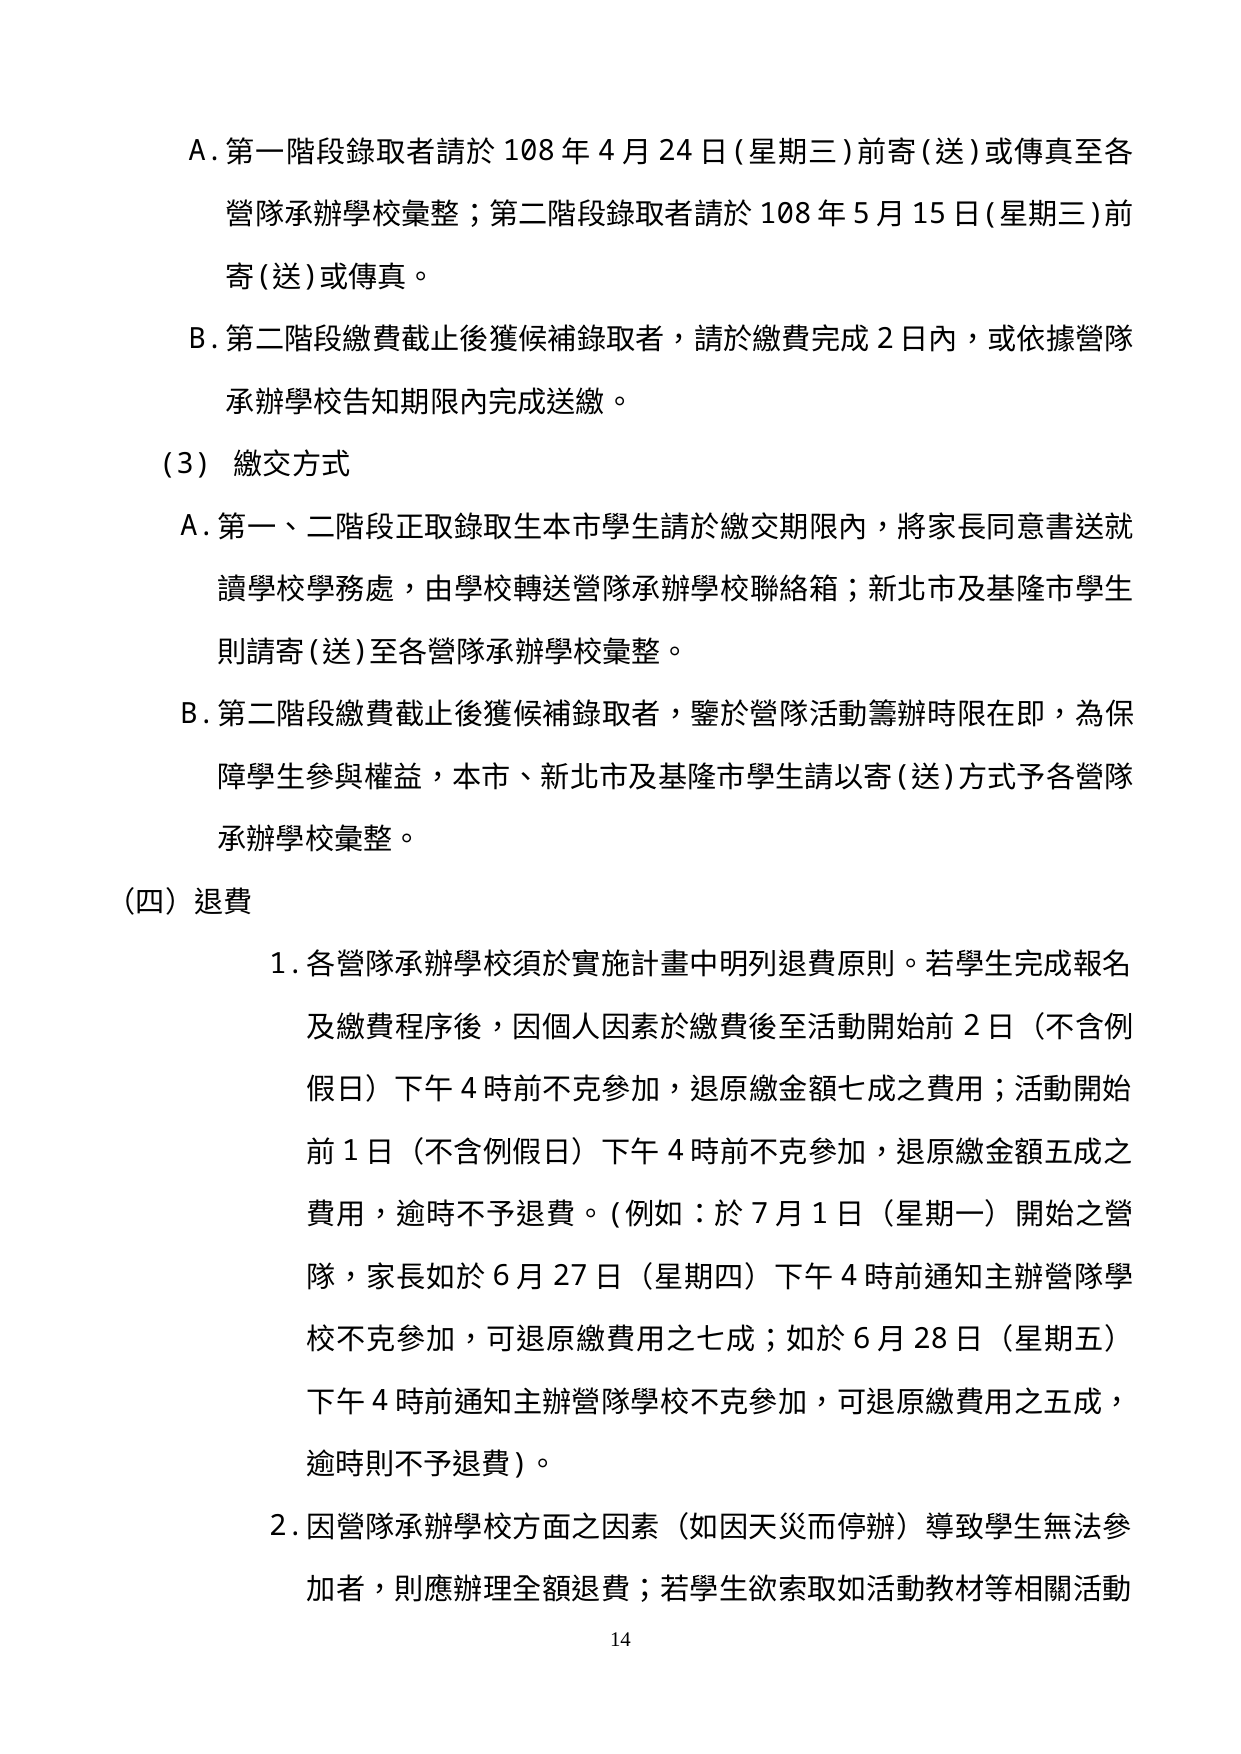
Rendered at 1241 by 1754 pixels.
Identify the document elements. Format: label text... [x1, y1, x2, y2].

list 各營隊承辦學校須於實施計畫中明列退費原則。若學生完成報名及繳費程序後，因個人因素於繳費後至活動開始前2日（不含例假日）下午4時前不克參加，退原繳金額七成之費用；活動開始前1日（不含例假日）下午4時前不克參加，退原繳金額五成之費用，逾時不予退費。(例如：於7月1日（星期一）開始之營隊，家長如於6月27日（星期四）下午4時前通知主辦營隊學校不克參加，可退原繳費用之七成；如於6月28日（星期五）下午4時前通知主辦營隊學校不克參加，可退原繳費用之五成，逾時則不予退費)。 [269, 920, 1134, 1483]
list 第一、二階段正取錄取生本市學生請於繳交期限內，將家長同意書送就讀學校學務處，由學校轉送營隊承辦學校聯絡箱；新北市及基隆市學生則請寄(送)至各營隊承辦學校彙整。 [180, 483, 1134, 670]
list 第一階段錄取者請於108年4月24日(星期三)前寄(送)或傳真至各營隊承辦學校彙整；第二階段錄取者請於108年5月15日(星期三)前寄(送)或傳真。 [188, 108, 1134, 295]
list 繳交方式 [158, 420, 1134, 483]
list 因營隊承辦學校方面之因素（如因天災而停辦）導致學生無法參加者，則應辦理全額退費；若學生欲索取如活動教材等相關活動 [269, 1483, 1134, 1608]
text （四）退費 [106, 858, 1134, 920]
list 第二階段繳費截止後獲候補錄取者，鑒於營隊活動籌辦時限在即，為保障學生參與權益，本市、新北市及基隆市學生請以寄(送)方式予各營隊承辦學校彙整。 [180, 670, 1134, 858]
list 第二階段繳費截止後獲候補錄取者，請於繳費完成2日內，或依據營隊承辦學校告知期限內完成送繳。 [188, 295, 1134, 420]
